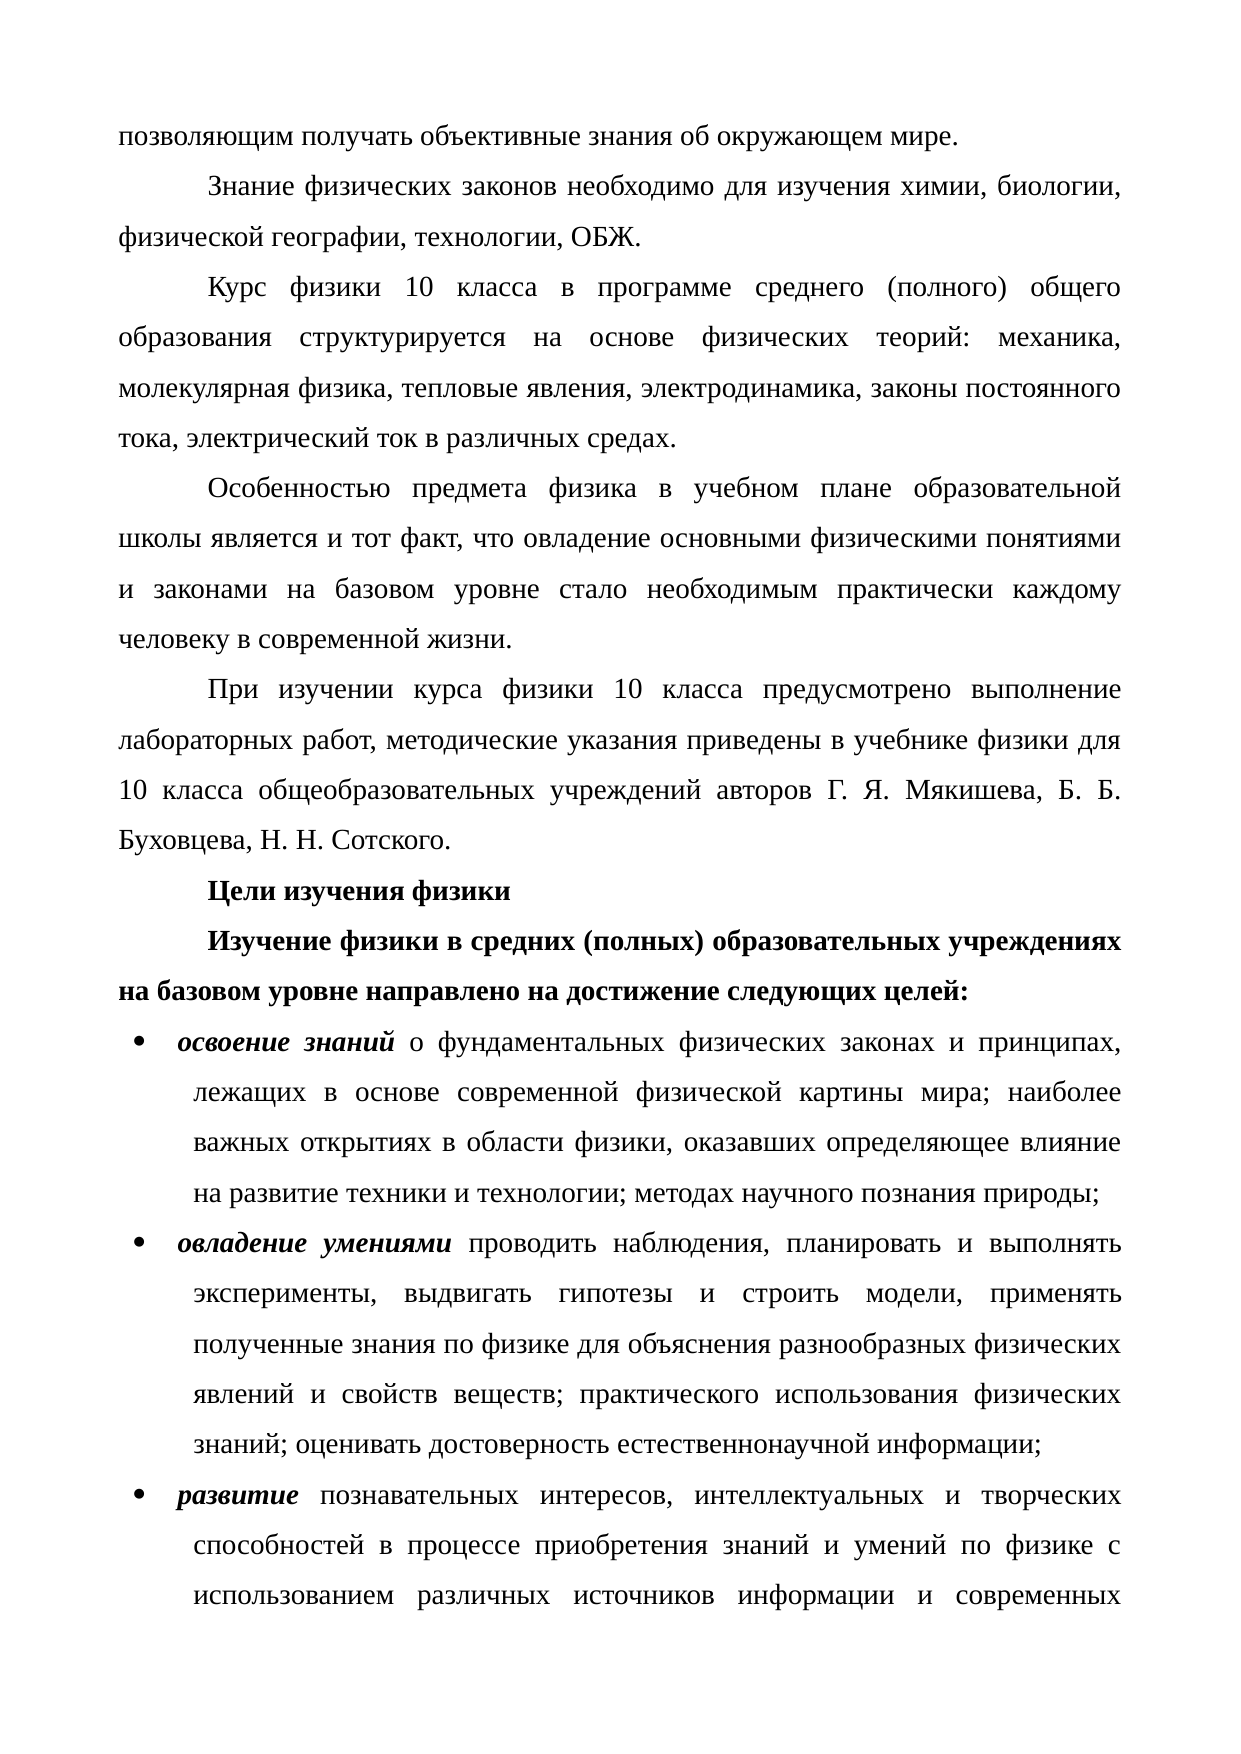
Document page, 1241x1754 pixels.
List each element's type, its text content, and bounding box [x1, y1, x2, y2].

text Цели изучения физики [118, 873, 1122, 906]
list овладение умениями проводить наблюдения, планировать и выполнять эксперименты, выдвигать гипотезы и строить модели, применять полученные знания по физике для объяснения разнообразных физических явлений и свойств веществ; практического использования физических знаний; оценивать достоверность естественнонаучной информации; [134, 1225, 1122, 1460]
text Курс физики 10 класса в программе среднего (полного) общего образования структурируется на основе физических теорий: механика, молекулярная физика, тепловые явления, электродинамика, законы постоянного тока, электрический ток в различных средах. [118, 269, 1122, 453]
text Особенностью предмета физика в учебном плане образовательной школы является и тот факт, что овладение основными физическими понятиями и законами на базовом уровне стало необходимым практически каждому человеку в современной жизни. [118, 470, 1122, 655]
list развитие познавательных интересов, интеллектуальных и творческих способностей в процессе приобретения знаний и умений по физике с использованием различных источников информации и современных [134, 1477, 1122, 1611]
text Изучение физики в средних (полных) образовательных учреждениях на базовом уровне направлено на достижение следующих целей: [118, 923, 1122, 1007]
list освоение знаний о фундаментальных физических законах и принципах, лежащих в основе современной физической картины мира; наиболее важных открытиях в области физики, оказавших определяющее влияние на развитие техники и технологии; методах научного познания природы; [134, 1024, 1122, 1208]
text позволяющим получать объективные знания об окружающем мире. [118, 118, 1122, 152]
text При изучении курса физики 10 класса предусмотрено выполнение лабораторных работ, методические указания приведены в учебнике физики для 10 класса общеобразовательных учреждений авторов Г. Я. Мякишева, Б. Б. Буховцева, Н. Н. Сотского. [118, 672, 1122, 856]
text Знание физических законов необходимо для изучения химии, биологии, физической географии, технологии, ОБЖ. [118, 168, 1122, 252]
